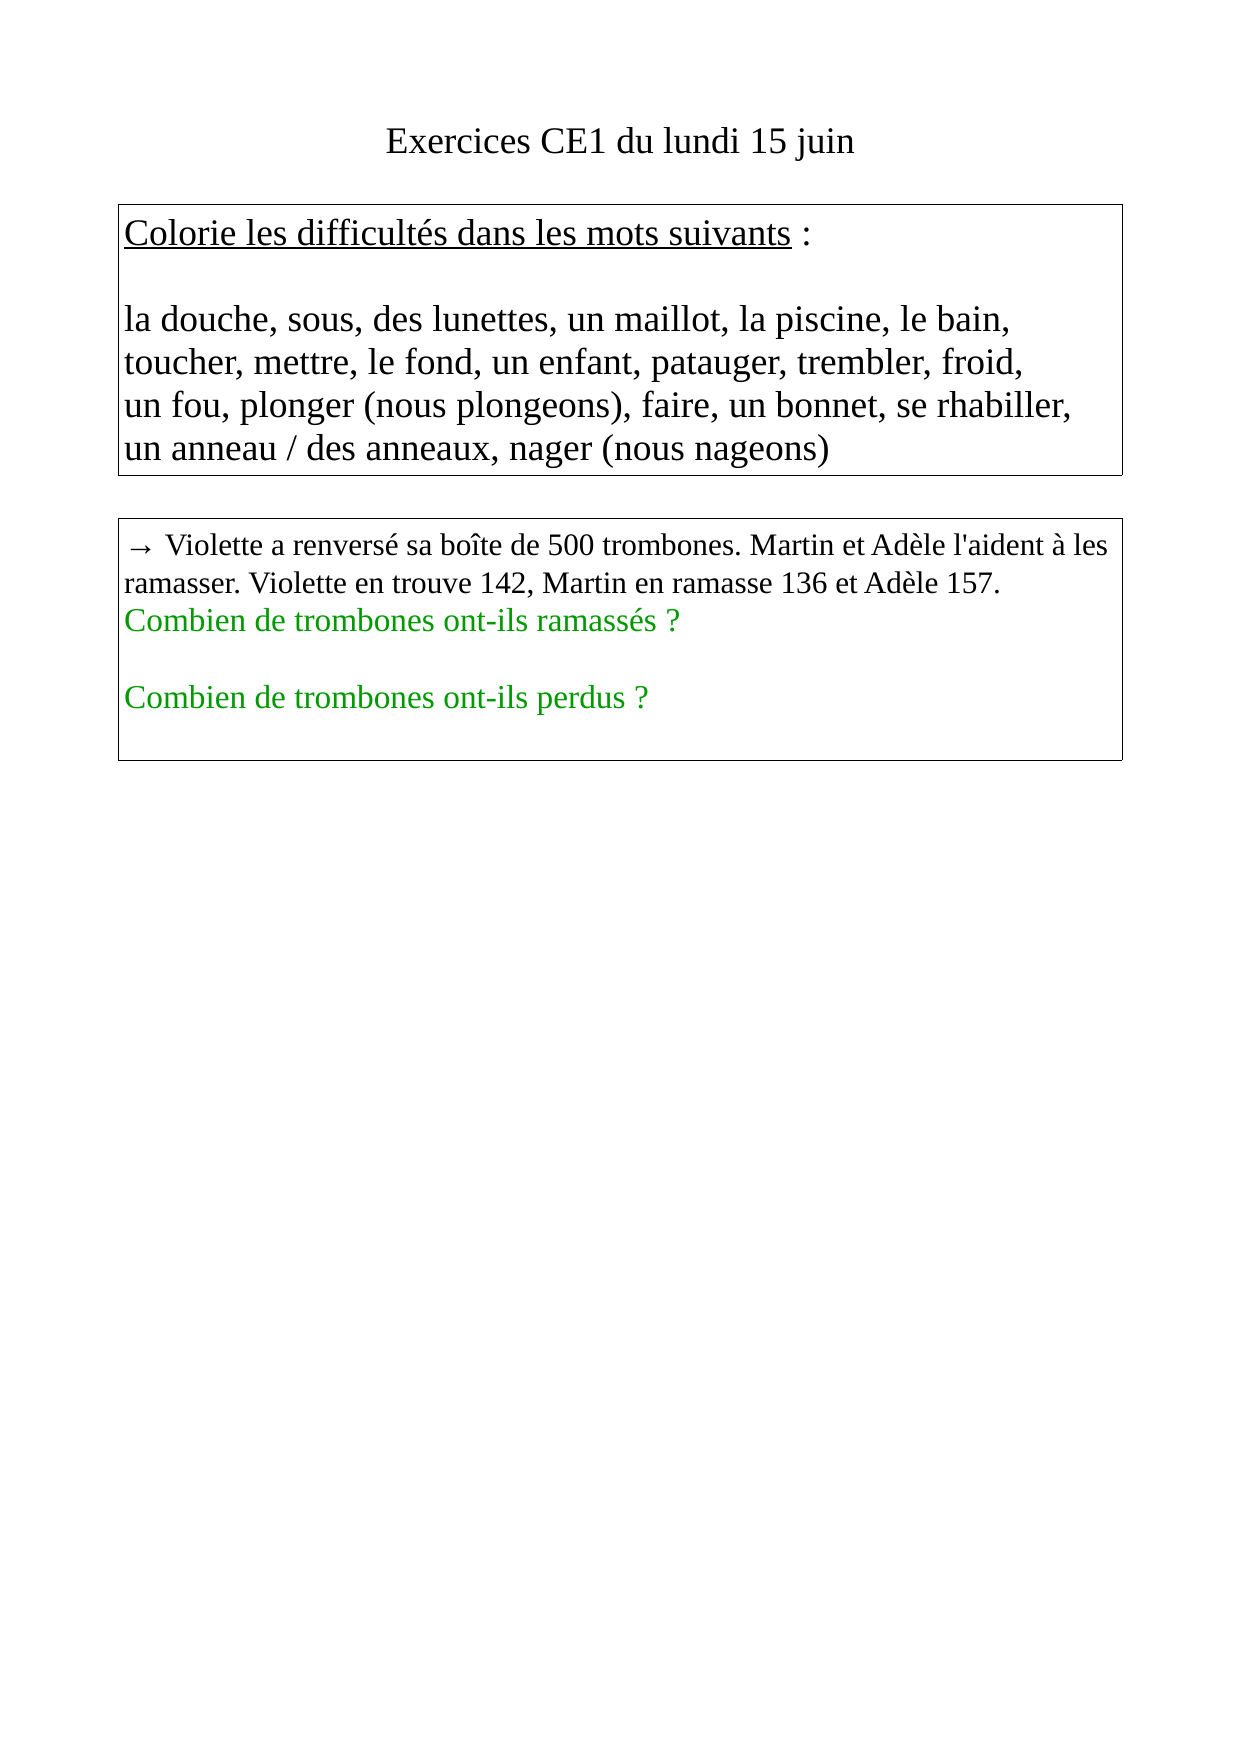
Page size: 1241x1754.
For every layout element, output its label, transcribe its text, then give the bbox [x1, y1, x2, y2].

text Exercices CE1 du lundi 15 juin [118, 118, 1122, 161]
table_header → Violette a renversé sa boîte de 500 trombones. Martin et Adèle l'aident à les ramasser. Violette en trouve 142, Martin en ramasse 136 et Adèle 157. Combien de trombones ont-ils ramassés ? Combien de trombones ont-ils perdus ? [119, 519, 1122, 759]
table_header Colorie les difficultés dans les mots suivants : la douche, sous, des lunettes, un maillot, la piscine, le bain, toucher, mettre, le fond, un enfant, patauger, trembler, froid, un fou, plonger (nous plongeons), faire, un bonnet, se rhabiller, un anneau / des anneaux, nager (nous nageons) [119, 205, 1122, 475]
